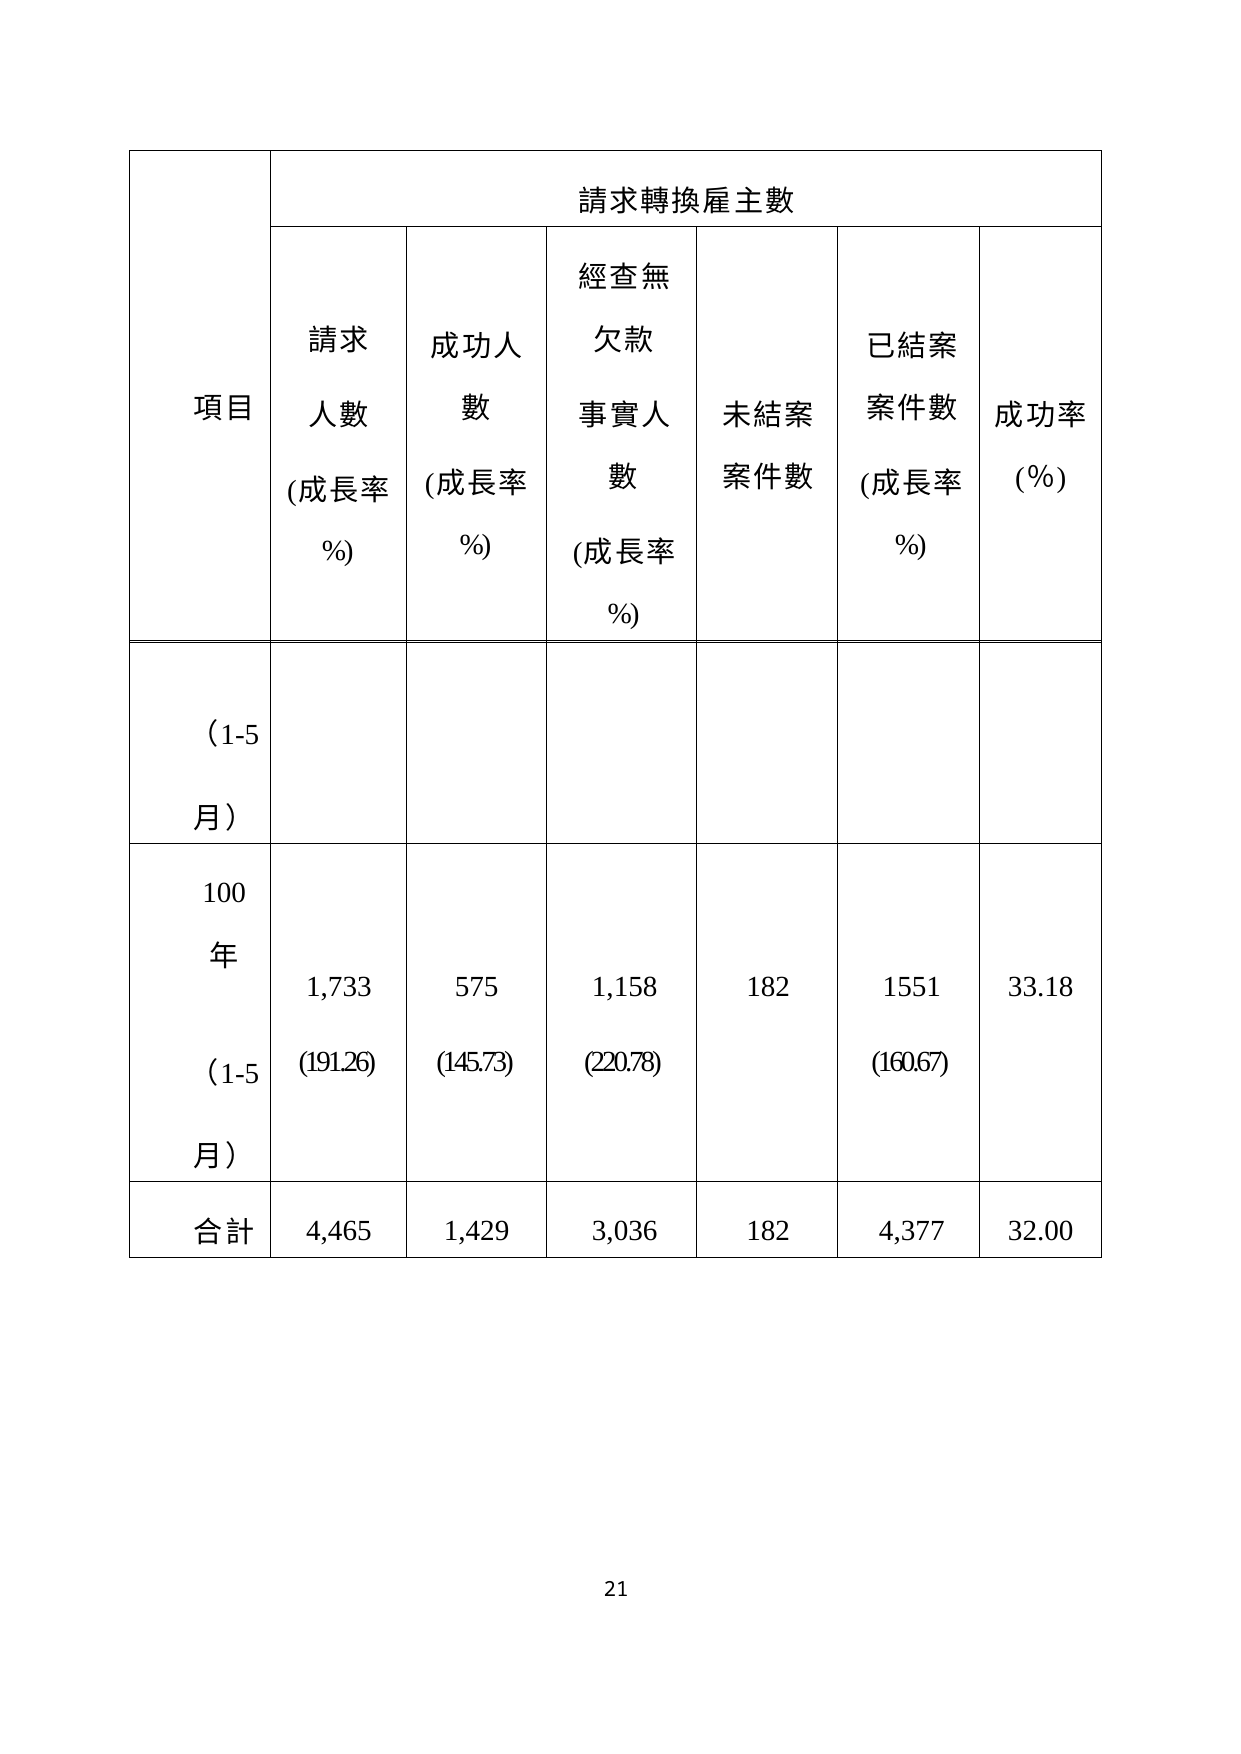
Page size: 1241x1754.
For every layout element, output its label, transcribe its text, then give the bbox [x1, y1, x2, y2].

table_cell 3,036 [547, 1182, 696, 1257]
table_cell 1551 (160.67) [838, 844, 979, 1181]
table_cell 經查無欠款 事實人數 (成長率%) [547, 227, 696, 639]
table_cell 575 (145.73) [407, 844, 546, 1181]
table_cell 4,465 [271, 1182, 406, 1257]
table_cell 1,429 [407, 1182, 546, 1257]
table_header 項目 [130, 151, 270, 639]
table_header 請求轉換雇主數 [271, 151, 1101, 226]
table_cell 成功率(％) [980, 227, 1101, 639]
table_cell [547, 643, 696, 843]
table_cell [697, 643, 837, 843]
table_cell [271, 643, 406, 843]
table_cell 成功人數 (成長率%) [407, 227, 546, 639]
table_cell [838, 643, 979, 843]
table_cell 4,377 [838, 1182, 979, 1257]
table_cell 合計 [130, 1182, 270, 1257]
table_cell 32.00 [980, 1182, 1101, 1257]
table_cell [980, 643, 1101, 843]
table_cell 未結案案件數 [697, 227, 837, 639]
table_cell 182 [697, 1182, 837, 1257]
table_cell （1-5月） [130, 643, 270, 843]
table_cell 100年 （1-5月） [130, 844, 270, 1181]
table_cell [407, 643, 546, 843]
table_cell 請求 人數 (成長率%) [271, 227, 406, 639]
table_cell 33.18 [980, 844, 1101, 1181]
table_cell 1,733 (191.26) [271, 844, 406, 1181]
table_cell 已結案案件數 (成長率%) [838, 227, 979, 639]
table_cell 1,158 (220.78) [547, 844, 696, 1181]
table_cell 182 [697, 844, 837, 1181]
